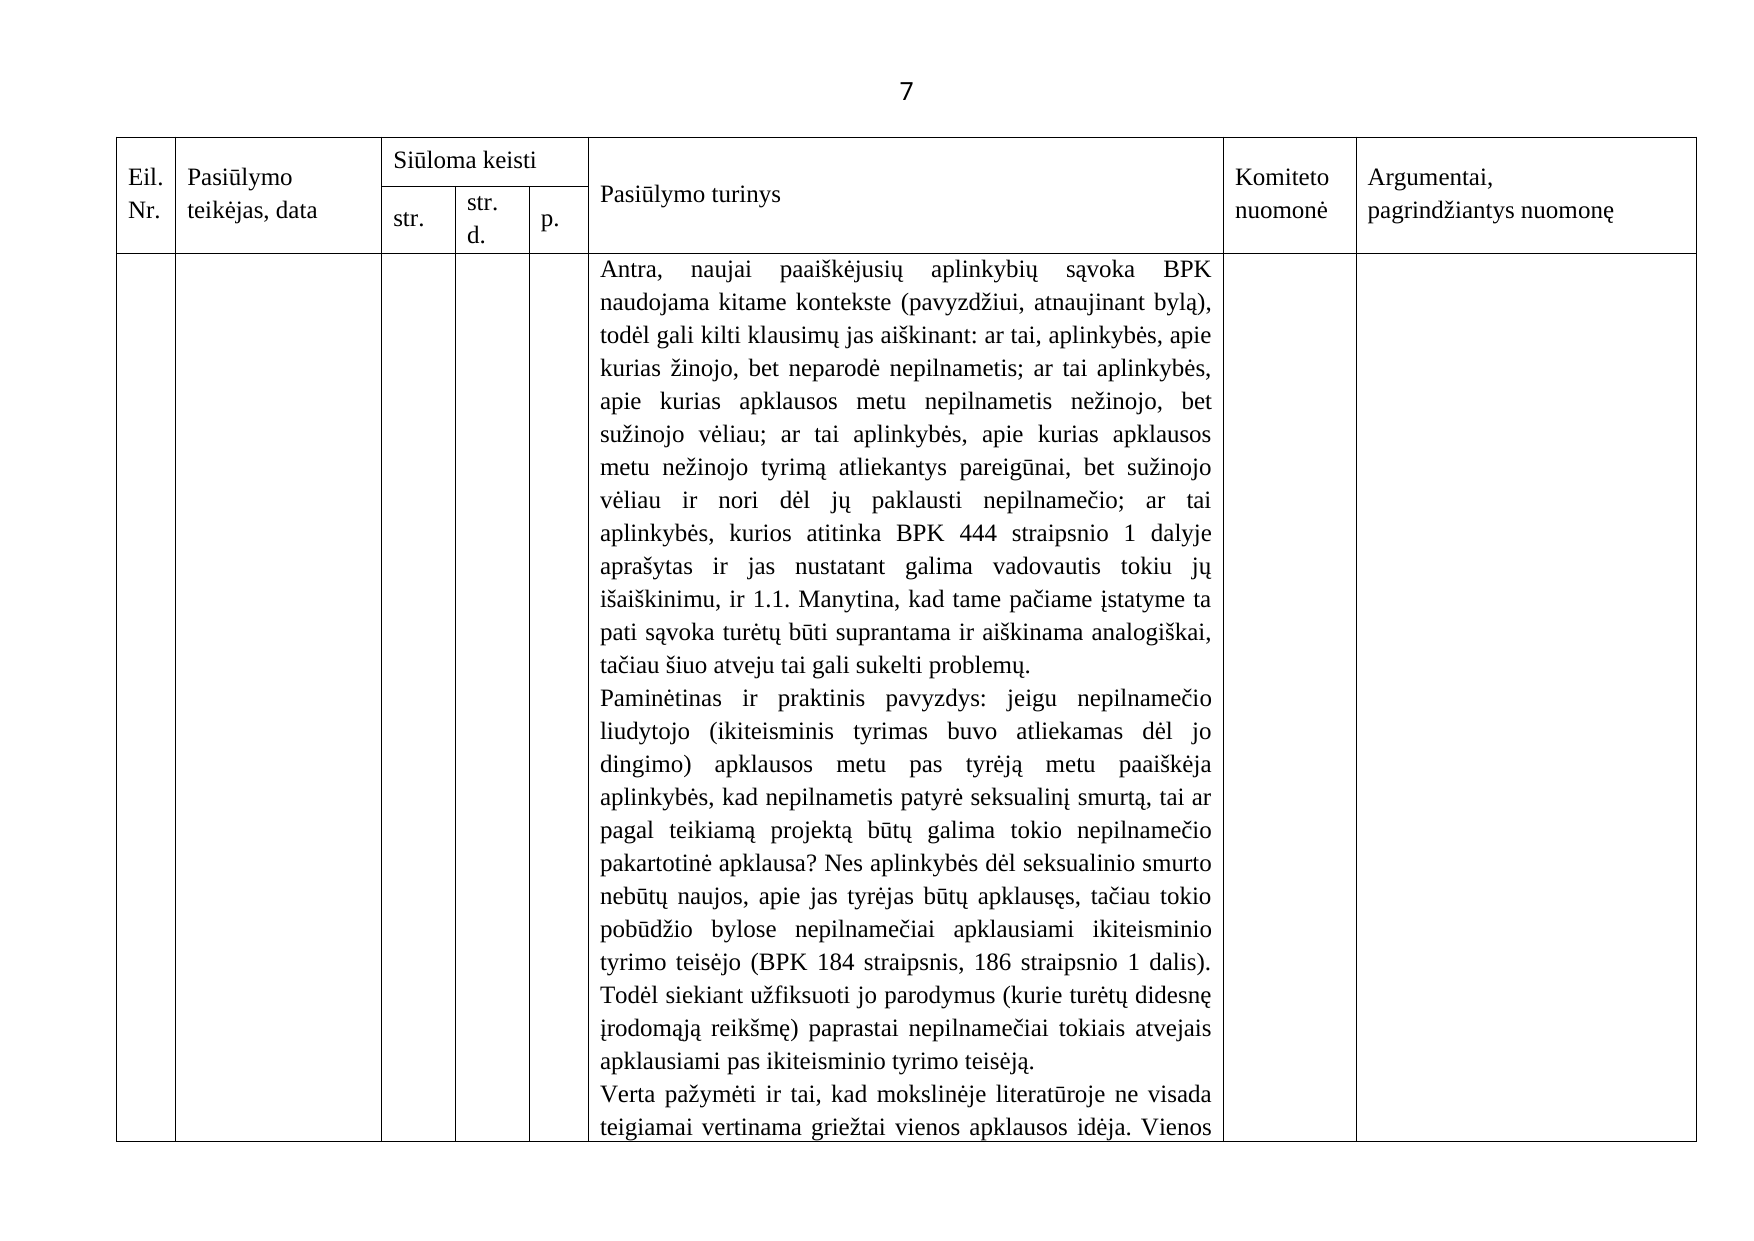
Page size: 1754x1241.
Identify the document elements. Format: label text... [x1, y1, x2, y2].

table_cell [456, 254, 529, 1141]
table_cell p. [530, 187, 588, 253]
table_header Pasiūlymo teikėjas, data [176, 138, 381, 253]
table_header Komiteto nuomonė [1224, 138, 1356, 253]
table_cell [1357, 254, 1696, 1141]
table_cell [176, 254, 381, 1141]
table_cell str. [382, 187, 455, 253]
table_header Pasiūlymo turinys [589, 138, 1223, 253]
table_cell str. d. [456, 187, 529, 253]
table_header Argumentai, pagrindžiantys nuomonę [1357, 138, 1696, 253]
table_header Siūloma keisti [382, 138, 588, 186]
table_cell [530, 254, 588, 1141]
table_cell Antra, naujai paaiškėjusių aplinkybių sąvoka BPK naudojama kitame kontekste (pavyzdžiui, atnaujinant bylą), todėl gali kilti klausimų jas aiškinant: ar tai, aplinkybės, apie kurias žinojo, bet neparodė nepilnametis; ar tai aplinkybės, apie kurias apklausos metu nepilnametis nežinojo, bet sužinojo vėliau; ar tai aplinkybės, apie kurias apklausos metu nežinojo tyrimą atliekantys pareigūnai, bet sužinojo vėliau ir nori dėl jų paklausti nepilnamečio; ar tai aplinkybės, kurios atitinka BPK 444 straipsnio 1 dalyje aprašytas ir jas nustatant galima vadovautis tokiu jų išaiškinimu, ir 1.1. Manytina, kad tame pačiame įstatyme ta pati sąvoka turėtų būti suprantama ir aiškinama analogiškai, tačiau šiuo atveju tai gali sukelti problemų. Paminėtinas ir praktinis pavyzdys: jeigu nepilnamečio liudytojo (ikiteisminis tyrimas buvo atliekamas dėl jo dingimo) apklausos metu pas tyrėją metu paaiškėja aplinkybės, kad nepilnametis patyrė seksualinį smurtą, tai ar pagal teikiamą projektą būtų galima tokio nepilnamečio pakartotinė apklausa? Nes aplinkybės dėl seksualinio smurto nebūtų naujos, apie jas tyrėjas būtų apklausęs, tačiau tokio pobūdžio bylose nepilnamečiai apklausiami ikiteisminio tyrimo teisėjo (BPK 184 straipsnis, 186 straipsnio 1 dalis). Todėl siekiant užfiksuoti jo parodymus (kurie turėtų didesnę įrodomąją reikšmę) paprastai nepilnamečiai tokiais atvejais apklausiami pas ikiteisminio tyrimo teisėją. Verta pažymėti ir tai, kad mokslinėje literatūroje ne visada teigiamai vertinama griežtai vienos apklausos idėja. Vienos [589, 254, 1223, 1141]
table_cell [117, 254, 175, 1141]
table_header Eil. Nr. [117, 138, 175, 253]
table_cell [1224, 254, 1356, 1141]
table_cell [382, 254, 455, 1141]
